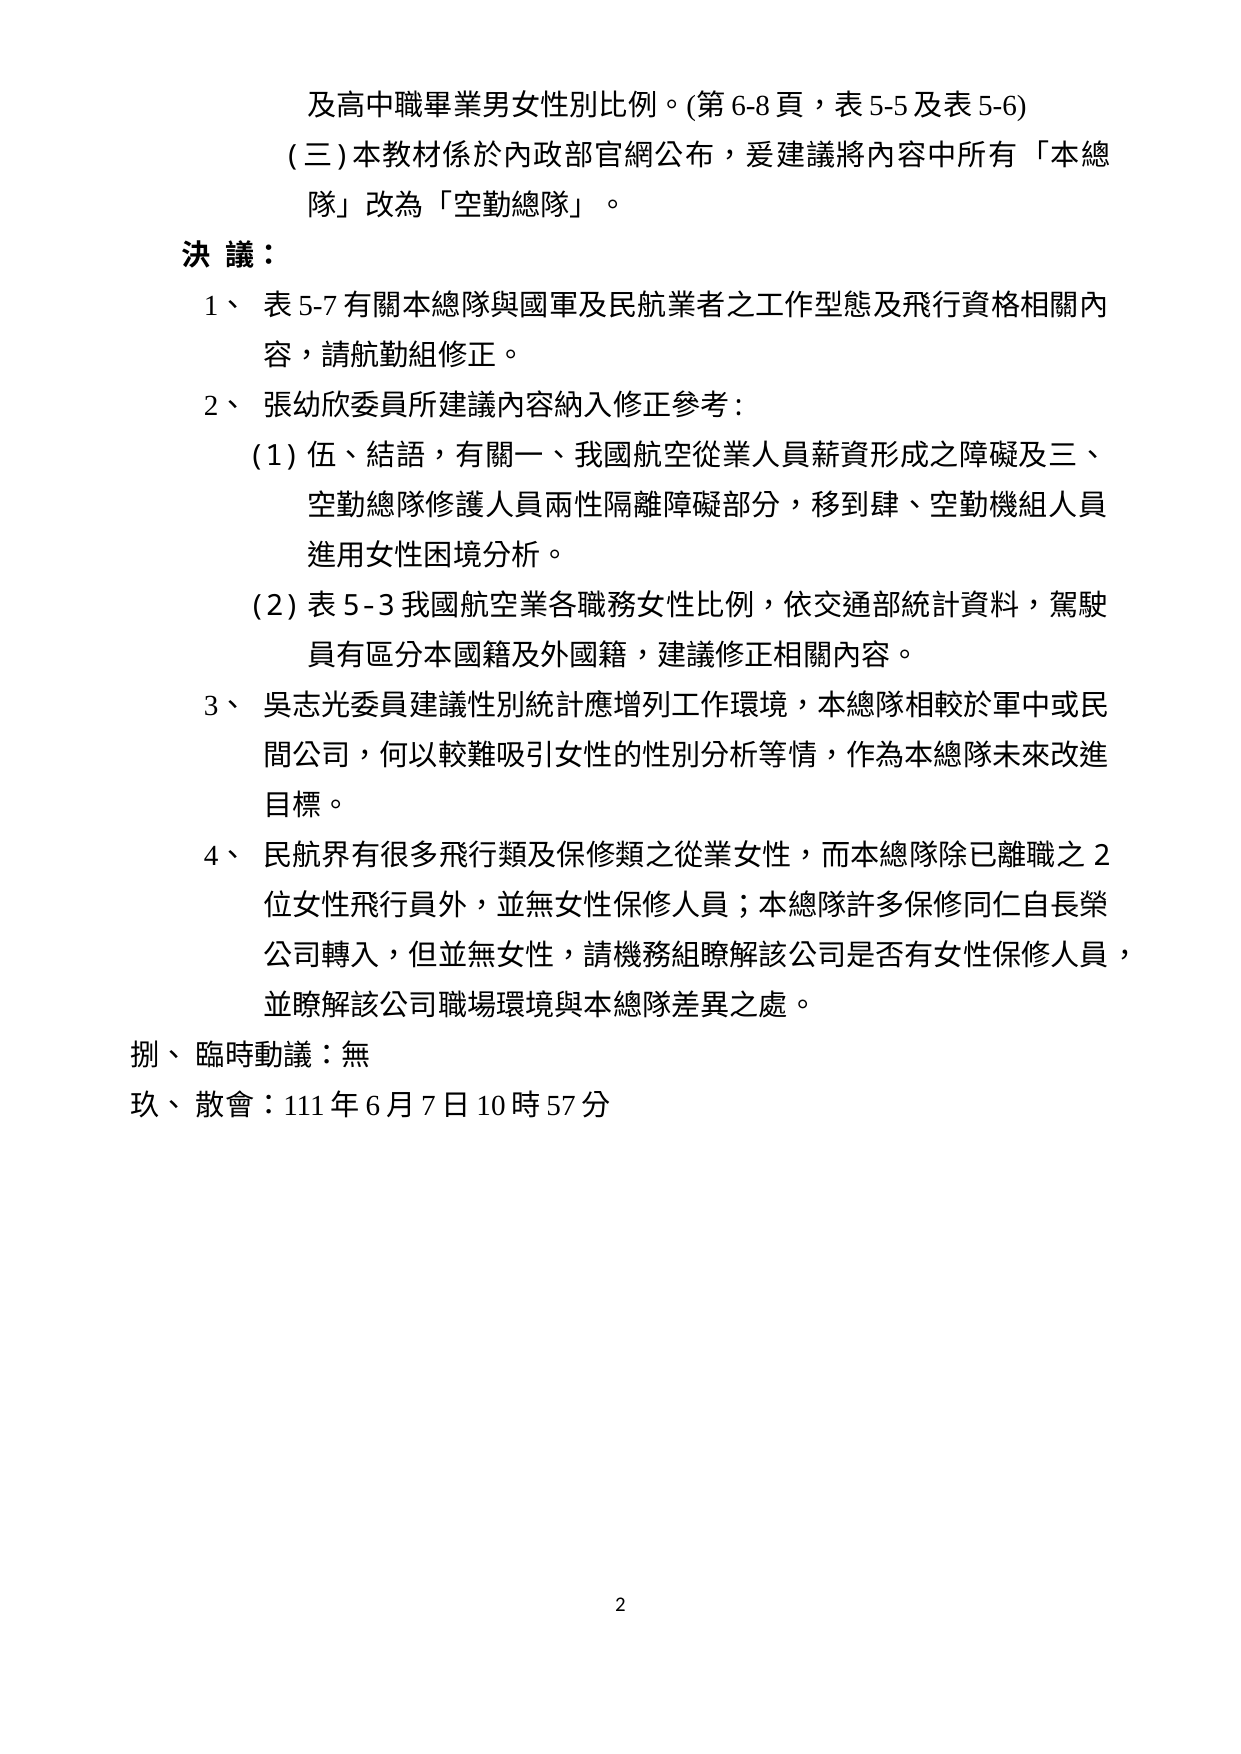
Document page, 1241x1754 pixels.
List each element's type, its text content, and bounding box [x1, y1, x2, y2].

list 伍、結語，有關一、我國航空從業人員薪資形成之障礙及三、空勤總隊修護人員兩性隔離障礙部分，移到肆、空勤機組人員進用女性困境分析。 [248, 425, 1110, 575]
list 表5-3我國航空業各職務女性比例，依交通部統計資料，駕駛員有區分本國籍及外國籍，建議修正相關內容。 [248, 575, 1110, 675]
list 張幼欣委員所建議內容納入修正參考: [204, 375, 1110, 425]
list 民航界有很多飛行類及保修類之從業女性，而本總隊除已離職之2位女性飛行員外，並無女性保修人員；本總隊許多保修同仁自長榮公司轉入，但並無女性，請機務組瞭解該公司是否有女性保修人員，並瞭解該公司職場環境與本總隊差異之處。 [204, 825, 1110, 1025]
text 捌、 臨時動議：無 [130, 1025, 1110, 1075]
list 表5-7有關本總隊與國軍及民航業者之工作型態及飛行資格相關內容，請航勤組修正。 [204, 275, 1110, 375]
text 玖、 散會：111年6月7日10時57分 [130, 1075, 1110, 1125]
text (三)本教材係於內政部官網公布，爰建議將內容中所有「本總隊」改為「空勤總隊」。 [116, 125, 1110, 225]
text 決 議： [130, 225, 1110, 275]
list 吳志光委員建議性別統計應增列工作環境，本總隊相較於軍中或民間公司，何以較難吸引女性的性別分析等情，作為本總隊未來改進目標。 [204, 675, 1110, 825]
text 及高中職畢業男女性別比例。(第6-8頁，表5-5及表5-6) [116, 75, 1110, 125]
